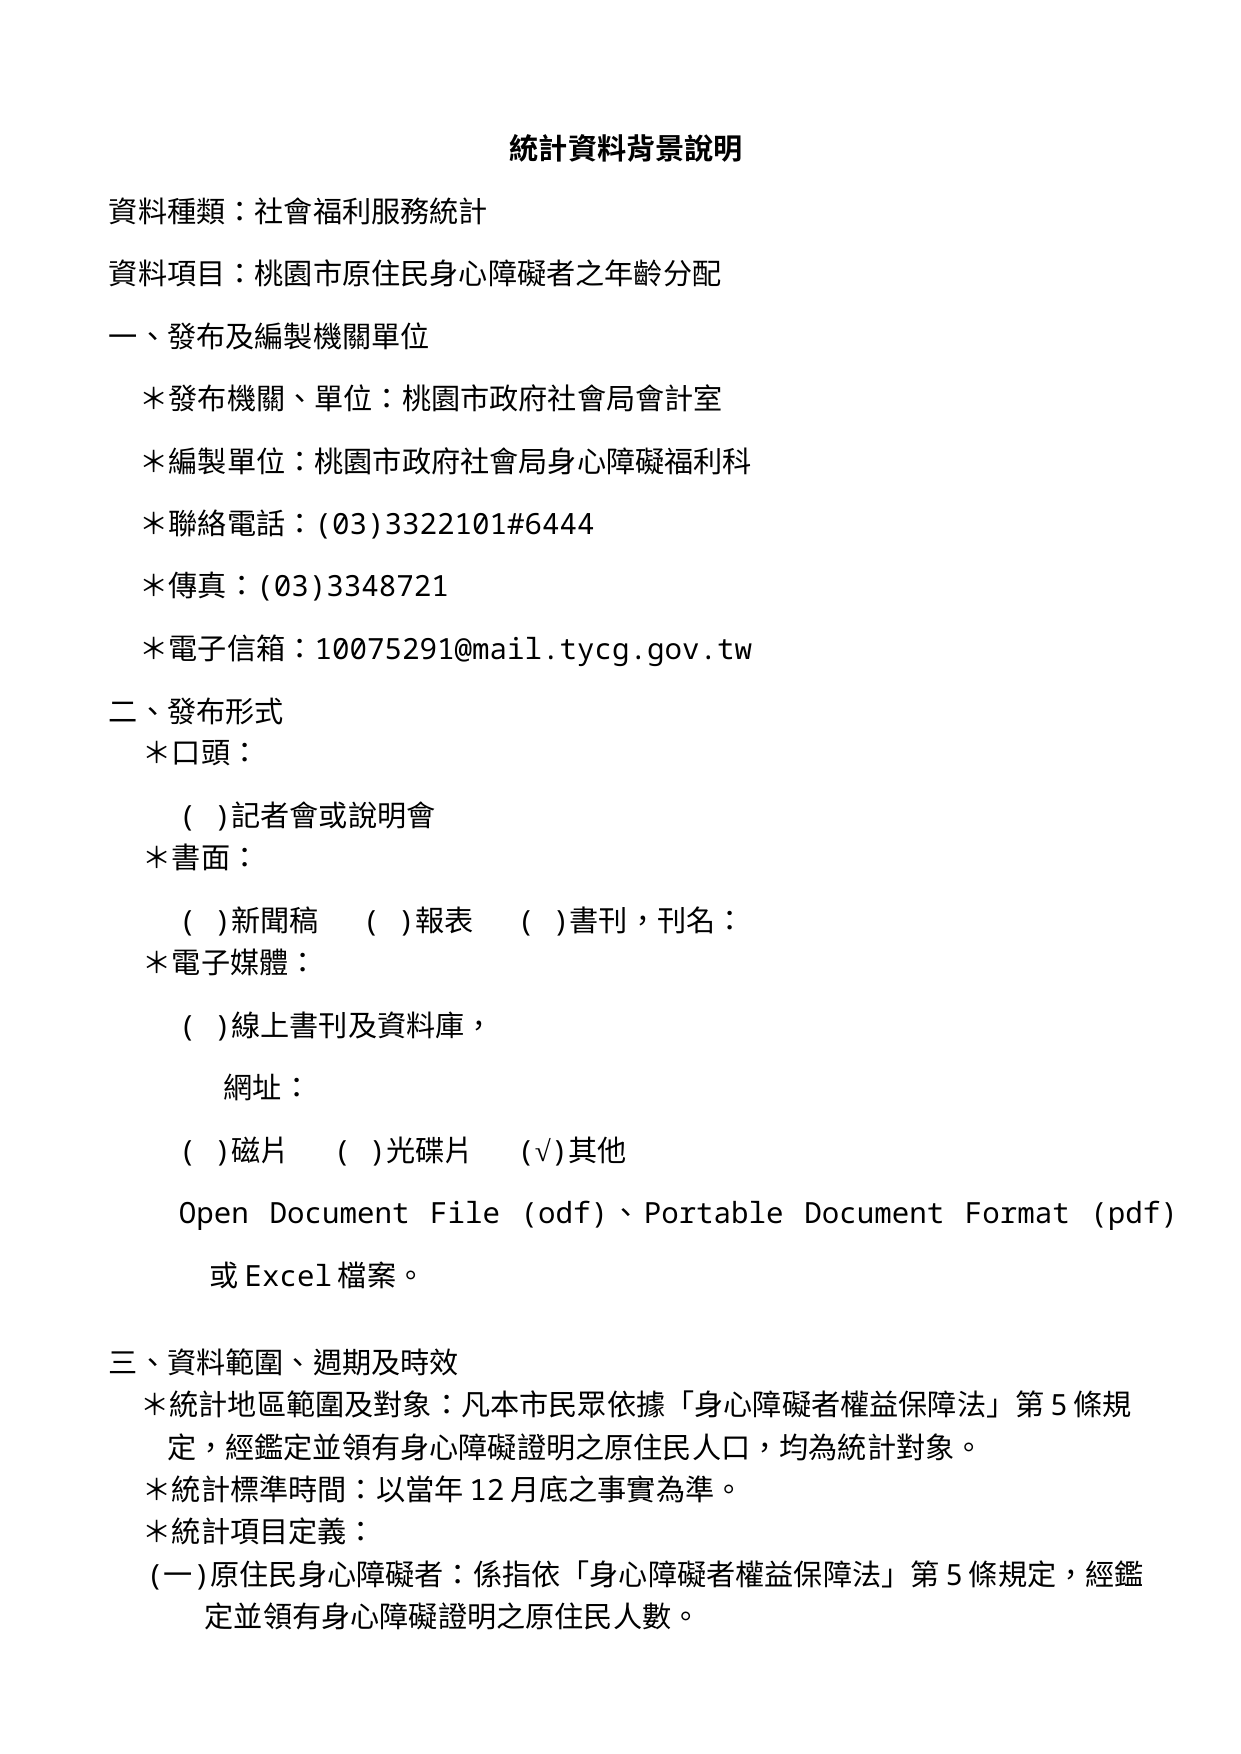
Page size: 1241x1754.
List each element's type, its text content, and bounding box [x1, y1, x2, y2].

table_header 統計資料背景說明 資料種類：社會福利服務統計 資料項目：桃園市原住民身心障礙者之年齡分配 一、發布及編製機關單位 ＊發布機關、單位：桃園市政府社會局會計室 ＊編製單位：桃園市政府社會局身心障礙福利科 ＊聯絡電話：(03)3322101#6444 ＊傳真：(03)3348721 ＊電子信箱：10075291@mail.tycg.gov.tw 二、發布形式 ＊口頭： ( )記者會或說明會 ＊書面： ( )新聞稿 ( )報表 ( )書刊，刊名： ＊電子媒體： ( )線上書刊及資料庫， 網址： ( )磁片 ( )光碟片 (√)其他 Open Document File (odf)、Portable Document Format (pdf) 或Excel檔案。 三、資料範圍、週期及時效 ＊統計地區範圍及對象：凡本市民眾依據「身心障礙者權益保障法」第5條規定，經鑑定並領有身心障礙證明之原住民人口，均為統計對象。 ＊統計標準時間：以當年12月底之事實為準。 ＊統計項目定義： (一)原住民身心障礙者：係指依「身心障礙者權益保障法」第5條規定，經鑑定並領有身心障礙證明之原住民人數。 1.(報表一)：本表係統計按身心障礙證明上註記之ICD診斷編碼對應之舊制障礙類別之人數；跨舊制障礙類別人數填列於「多重障礙」一欄。 2.(報表二)：本表係統計按身心障礙證明上註記之新制ICF障礙類別之人數；各類別均統計僅該單一類別之人數；跨障礙類別人數填列於「跨兩類別以上」一欄。 3.(報表三)：本表係統計按身心障礙證明上註記之新制ICF障礙類別之人數，若有跨障礙類別時，則同時計列，故總計為重複之人次。 (二)身心障礙年齡分組 :年齡按實足年齡計列。 (三)障礙等級別：係指依「身心障礙等級」所核列之障礙等級。 (四)跨兩類別以上：係指身心障礙證明障礙類別欄記載兩類別以上之身心障礙者。 (五)「其他(含舊制轉換新制暫無法歸類)」：係指無法歸類於新制法定1～8類者，其中包括舊制轉換新制暫無法歸類者。 ＊統計單位：人次、人。 ＊統計分類：橫項依「年齡別」及「障礙等級別」分；縱項依「障礙類別」及「性別」分。 ＊發布週期(指資料編製或產生之頻率，如月、季、年等)：年。 ＊時效(指統計標準時間至資料發布時間之間隔時間)：2個月又5日。 ＊資料變革：無。 四、公開資料發布訊息 ＊預告發布日期(含預告方式及週期)：每年終了後2個月又5日(遇假日順延)以報表、網際網路發布。 ＊同步發送單位(說明資料發布時同步發送之單位或可同步查得該資料之網址)：衛生福利部統計處、桃園市政府主計處。 五、資料品質 ＊統計指標編製方法與資料來源說明：依據本府所登記之身心障礙者具有原住民身分之年齡別資料彙編。 ＊統計資料交叉查核及確保資料合理性之機制(說明各項資料之相互關係及不同資料來源之相關統計差異性)： (一)障礙等級別「極重度」+「重度」+「中度」+「輕度」之總和=其合計。 (二)各年齡別之總和=其合計。 (三)各障礙類別之總和=其總計。 (四)領有身心障礙證明（新制）+領有身心障礙證明（舊制）=總計之合計。 六、須注意及預定改變之事項(說明預定修正之資料、定義、統計方法等及其修正原因)：無。 七、其他事項：無。 [98, 105, 1155, 1636]
